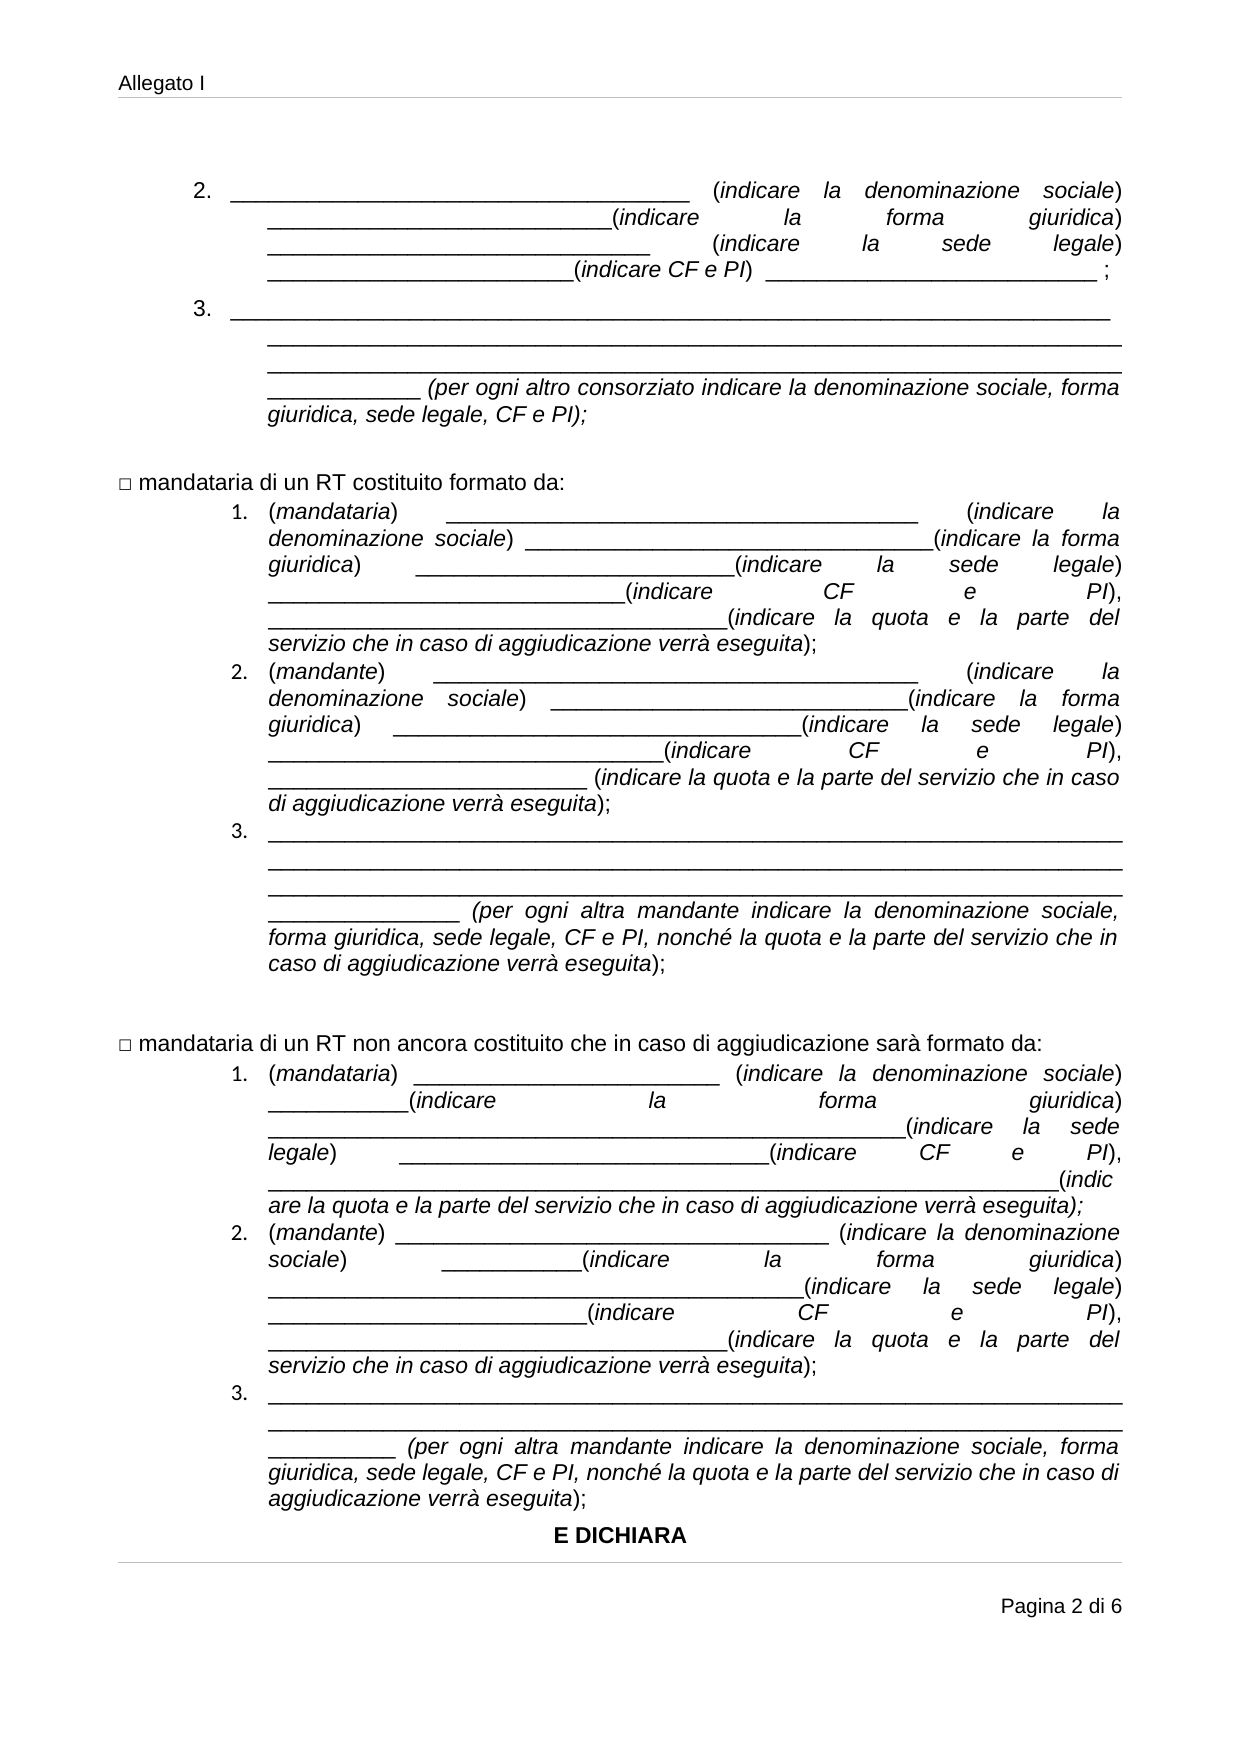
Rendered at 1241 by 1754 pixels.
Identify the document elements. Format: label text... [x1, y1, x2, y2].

list (mandante) ______________________________________ (indicare la denominazione sociale) ____________________________(indicare la forma giuridica) ________________________________(indicare la sede legale) _______________________________(indicare CF e PI), _________________________ (indicare la quota e la parte del servizio che in caso di aggiudicazione verrà eseguita); [231, 657, 1122, 817]
list (mandataria) ________________________ (indicare la denominazione sociale) ___________(indicare la forma giuridica) __________________________________________________(indicare la sede legale) _____________________________(indicare CF e PI), ______________________________________________________________(indicare la quota e la parte del servizio che in caso di aggiudicazione verrà eseguita); [231, 1059, 1122, 1218]
text ☐ mandataria di un RT non ancora costituito che in caso di aggiudicazione sarà formato da: [118, 1027, 1122, 1059]
list ____________________________________ (indicare la denominazione sociale) ___________________________(indicare la forma giuridica) ______________________________ (indicare la sede legale) ________________________(indicare CF e PI) __________________________ ; [193, 177, 1122, 283]
text ☐ mandataria di un RT costituito formato da: [118, 466, 1122, 497]
text E DICHIARA [118, 1522, 1122, 1548]
list (mandataria) _____________________________________ (indicare la denominazione sociale) ________________________________(indicare la forma giuridica) _________________________(indicare la sede legale) ____________________________(indicare CF e PI), ____________________________________(indicare la quota e la parte del servizio che in caso di aggiudicazione verrà eseguita); [231, 497, 1122, 657]
list ________________________________________________________________________________________________________________________________________________________________________________________________________________________ (per ogni altra mandante indicare la denominazione sociale, forma giuridica, sede legale, CF e PI, nonché la quota e la parte del servizio che in caso di aggiudicazione verrà eseguita); [231, 817, 1122, 976]
list (mandante) __________________________________ (indicare la denominazione sociale) ___________(indicare la forma giuridica) __________________________________________(indicare la sede legale) _________________________(indicare CF e PI), ____________________________________(indicare la quota e la parte del servizio che in caso di aggiudicazione verrà eseguita); [231, 1218, 1122, 1378]
list ________________________________________________________________________________________________________________________________________________ (per ogni altra mandante indicare la denominazione sociale, forma giuridica, sede legale, CF e PI, nonché la quota e la parte del servizio che in caso di aggiudicazione verrà eseguita); [231, 1378, 1122, 1512]
list _______________________________________________________________________________________________________________________________________________________________________________________________________________________ (per ogni altro consorziato indicare la denominazione sociale, forma giuridica, sede legale, CF e PI); [193, 295, 1122, 427]
